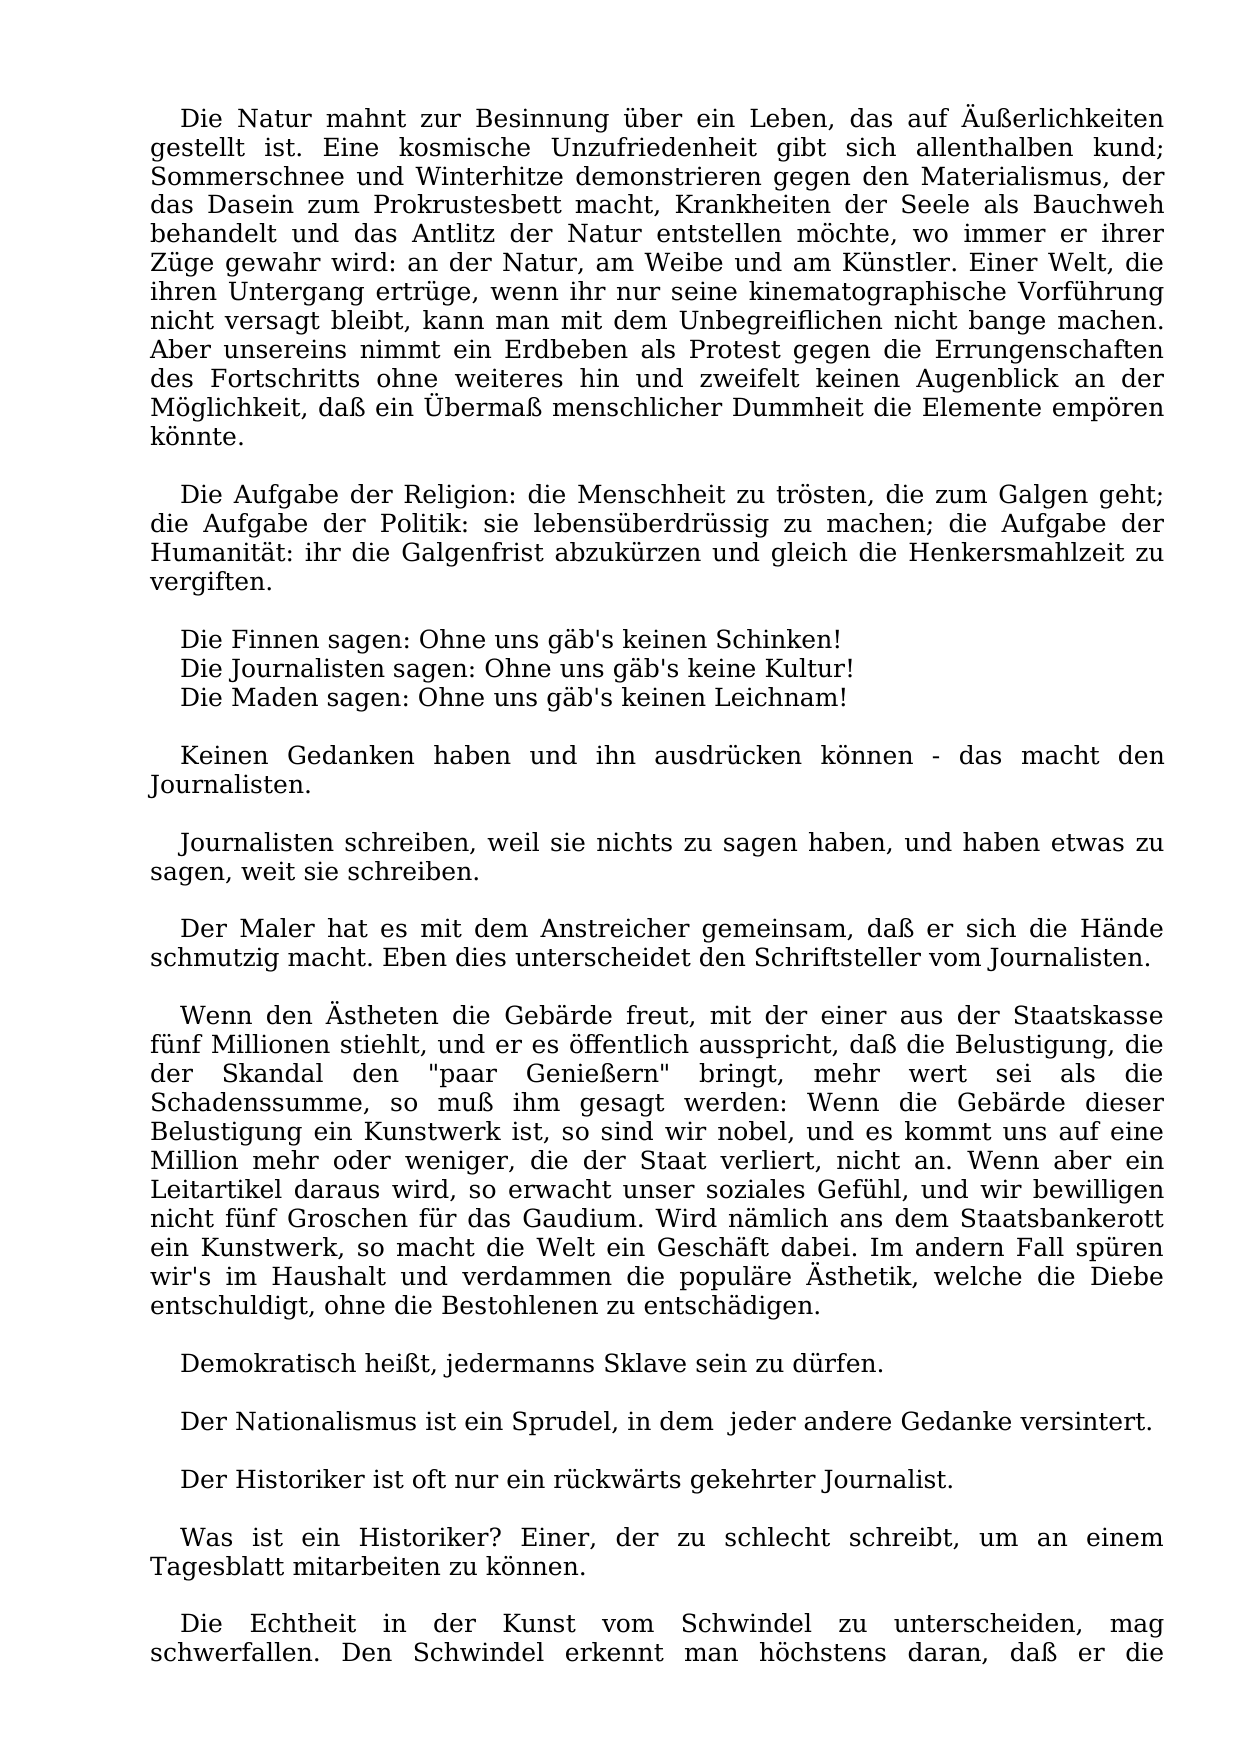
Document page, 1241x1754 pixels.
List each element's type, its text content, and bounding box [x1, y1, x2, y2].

text Was ist ein Historiker? Einer, der zu schlecht schreibt, um an einem Tagesblatt mitarbeiten zu können. [150, 1523, 1166, 1581]
text Demokratisch heißt, jedermanns Sklave sein zu dürfen. [150, 1349, 1166, 1378]
text Journalisten schreiben, weil sie nichts zu sagen haben, und haben etwas zu sagen, weit sie schreiben. [150, 828, 1166, 886]
text Die Finnen sagen: Ohne uns gäb's keinen Schinken! [150, 625, 1166, 654]
text Die Aufgabe der Religion: die Menschheit zu trösten, die zum Galgen geht; die Aufgabe der Politik: sie lebensüberdrüssig zu machen; die Aufgabe der Humanität: ihr die Galgenfrist abzukürzen und gleich die Henkersmahlzeit zu vergiften. [150, 480, 1166, 596]
text Die Journalisten sagen: Ohne uns gäb's keine Kultur! [150, 654, 1166, 683]
text Die Echtheit in der Kunst vom Schwindel zu unterscheiden, mag schwerfallen. Den Schwindel erkennt man höchstens daran, daß er die [150, 1610, 1166, 1668]
text Der Nationalismus ist ein Sprudel, in dem jeder andere Gedanke versintert. [150, 1407, 1166, 1436]
text Die Natur mahnt zur Besinnung über ein Leben, das auf Äußerlichkeiten gestellt ist. Eine kosmische Unzufriedenheit gibt sich allenthalben kund; Sommerschnee und Winterhitze demonstrieren gegen den Materialismus, der das Dasein zum Prokrustesbett macht, Krankheiten der Seele als Bauchweh behandelt und das Antlitz der Natur entstellen möchte, wo immer er ihrer Züge gewahr wird: an der Natur, am Weibe und am Künstler. Einer Welt, die ihren Untergang ertrüge, wenn ihr nur seine kinematographische Vorführung nicht versagt bleibt, kann man mit dem Unbegreiflichen nicht bange machen. Aber unsereins nimmt ein Erdbeben als Protest gegen die Errungenschaften des Fortschritts ohne weiteres hin und zweifelt keinen Augenblick an der Möglichkeit, daß ein Übermaß menschlicher Dummheit die Elemente empören könnte. [150, 104, 1166, 451]
text Der Historiker ist oft nur ein rückwärts gekehrter Journalist. [150, 1465, 1166, 1494]
text Die Maden sagen: Ohne uns gäb's keinen Leichnam! [150, 683, 1166, 712]
text Der Maler hat es mit dem Anstreicher gemeinsam, daß er sich die Hände schmutzig macht. Eben dies unterscheidet den Schriftsteller vom Journalisten. [150, 915, 1166, 973]
text Wenn den Ästheten die Gebärde freut, mit der einer aus der Staatskasse fünf Millionen stiehlt, und er es öffentlich ausspricht, daß die Belustigung, die der Skandal den "paar Genießern" bringt, mehr wert sei als die Schadenssumme, so muß ihm gesagt werden: Wenn die Gebärde dieser Belustigung ein Kunstwerk ist, so sind wir nobel, und es kommt uns auf eine Million mehr oder weniger, die der Staat verliert, nicht an. Wenn aber ein Leitartikel daraus wird, so erwacht unser soziales Gefühl, und wir bewilligen nicht fünf Groschen für das Gaudium. Wird nämlich ans dem Staatsbankerott ein Kunstwerk, so macht die Welt ein Geschäft dabei. Im andern Fall spüren wir's im Haushalt und verdammen die populäre Ästhetik, welche die Diebe entschuldigt, ohne die Bestohlenen zu entschädigen. [150, 1002, 1166, 1320]
text Keinen Gedanken haben und ihn ausdrücken können - das macht den Journalisten. [150, 741, 1166, 799]
